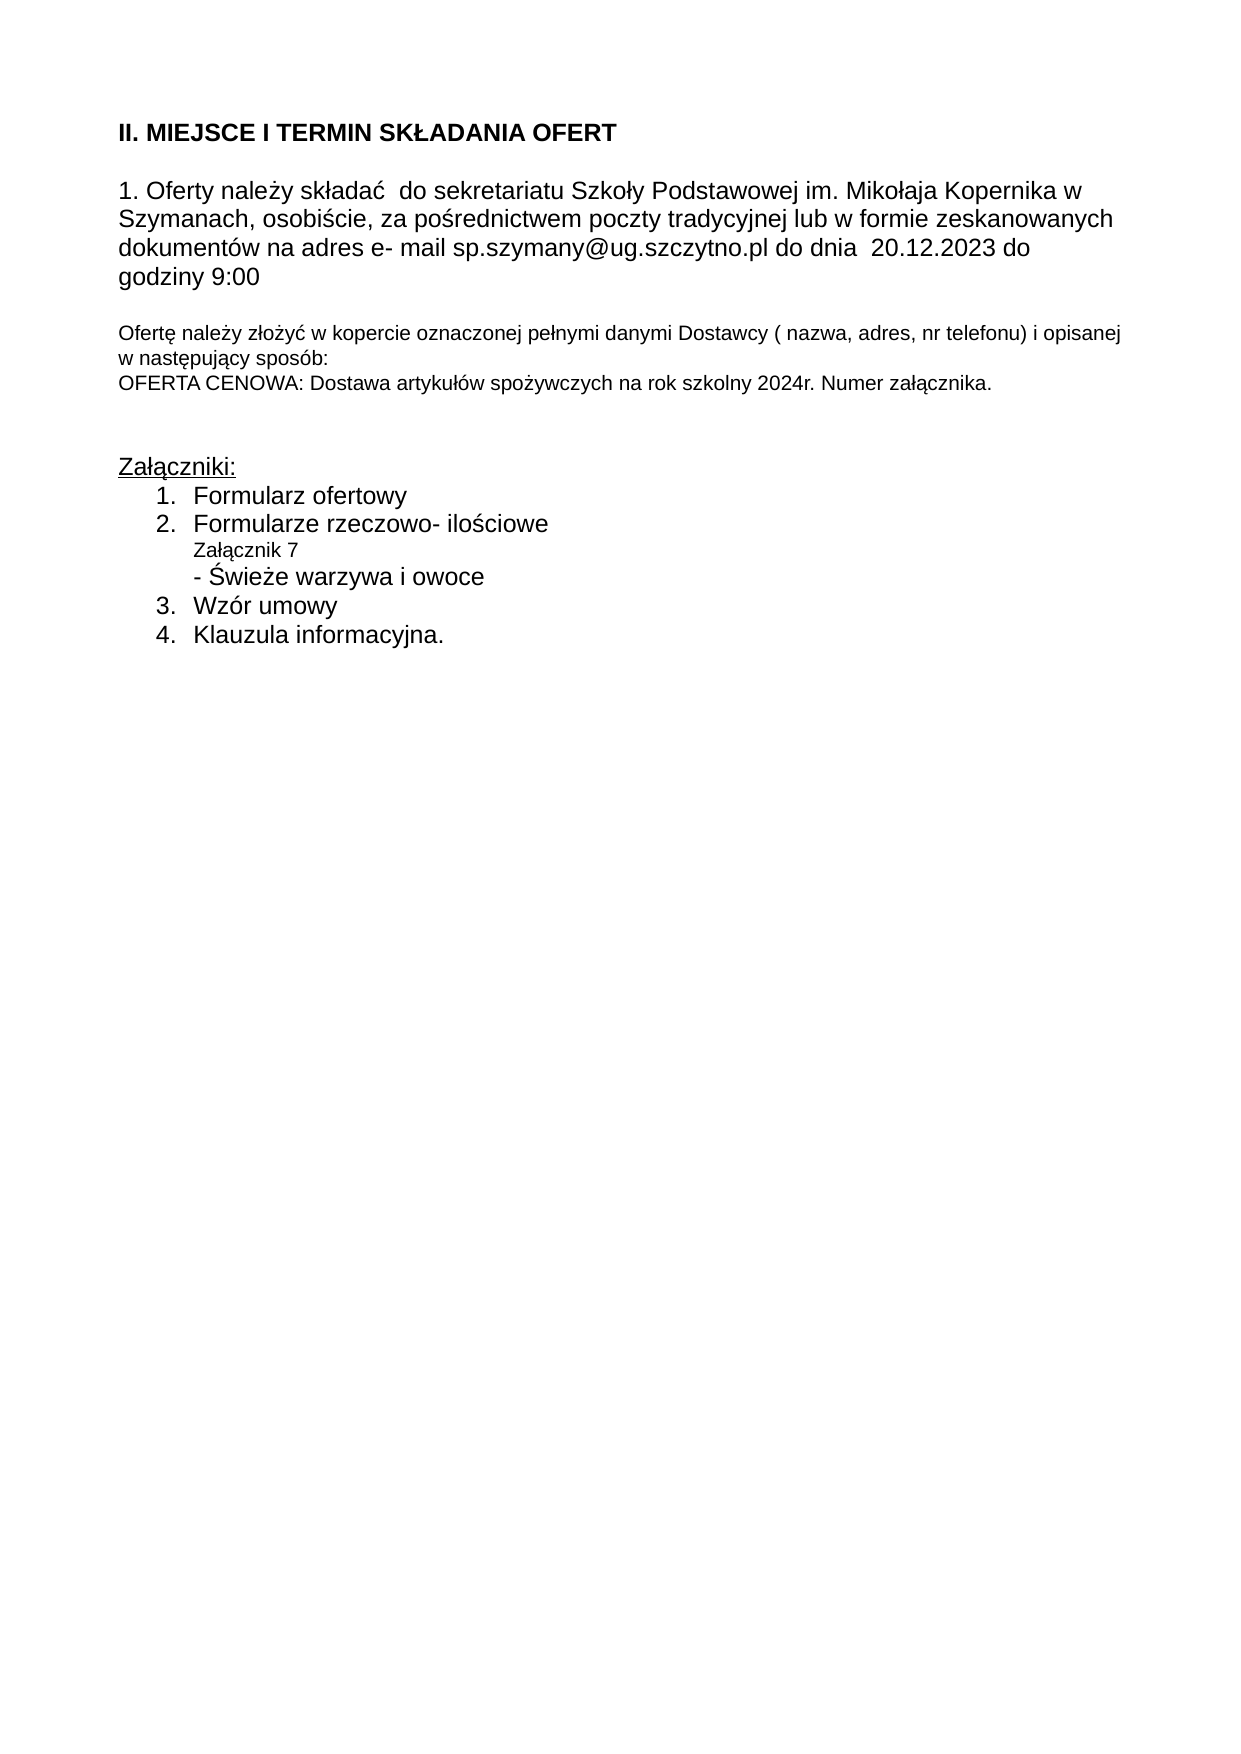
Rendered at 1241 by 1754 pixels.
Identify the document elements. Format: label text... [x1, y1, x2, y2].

list Klauzula informacyjna. [156, 619, 1122, 648]
list Formularz ofertowy [156, 481, 1122, 509]
text II. MIEJSCE I TERMIN SKŁADANIA OFERT 1. Oferty należy składać do sekretariatu Szkoły Podstawowej im. Mikołaja Kopernika w Szymanach, osobiście, za pośrednictwem poczty tradycyjnej lub w formie zeskanowanych dokumentów na adres e- mail sp.szymany@ug.szczytno.pl do dnia 20.12.2023 do godziny 9:00 [118, 118, 1122, 291]
list - Świeże warzywa i owoce [156, 562, 1122, 591]
list Wzór umowy [156, 591, 1122, 619]
text Załączniki: [118, 452, 1122, 481]
text OFERTA CENOWA: Dostawa artykułów spożywczych na rok szkolny 2024r. Numer załącznika. [118, 369, 1122, 423]
list Załącznik 7 [156, 538, 1122, 562]
list Formularze rzeczowo- ilościowe [156, 509, 1122, 538]
text Ofertę należy złożyć w kopercie oznaczonej pełnymi danymi Dostawcy ( nazwa, adres, nr telefonu) i opisanej w następujący sposób: [118, 319, 1122, 369]
